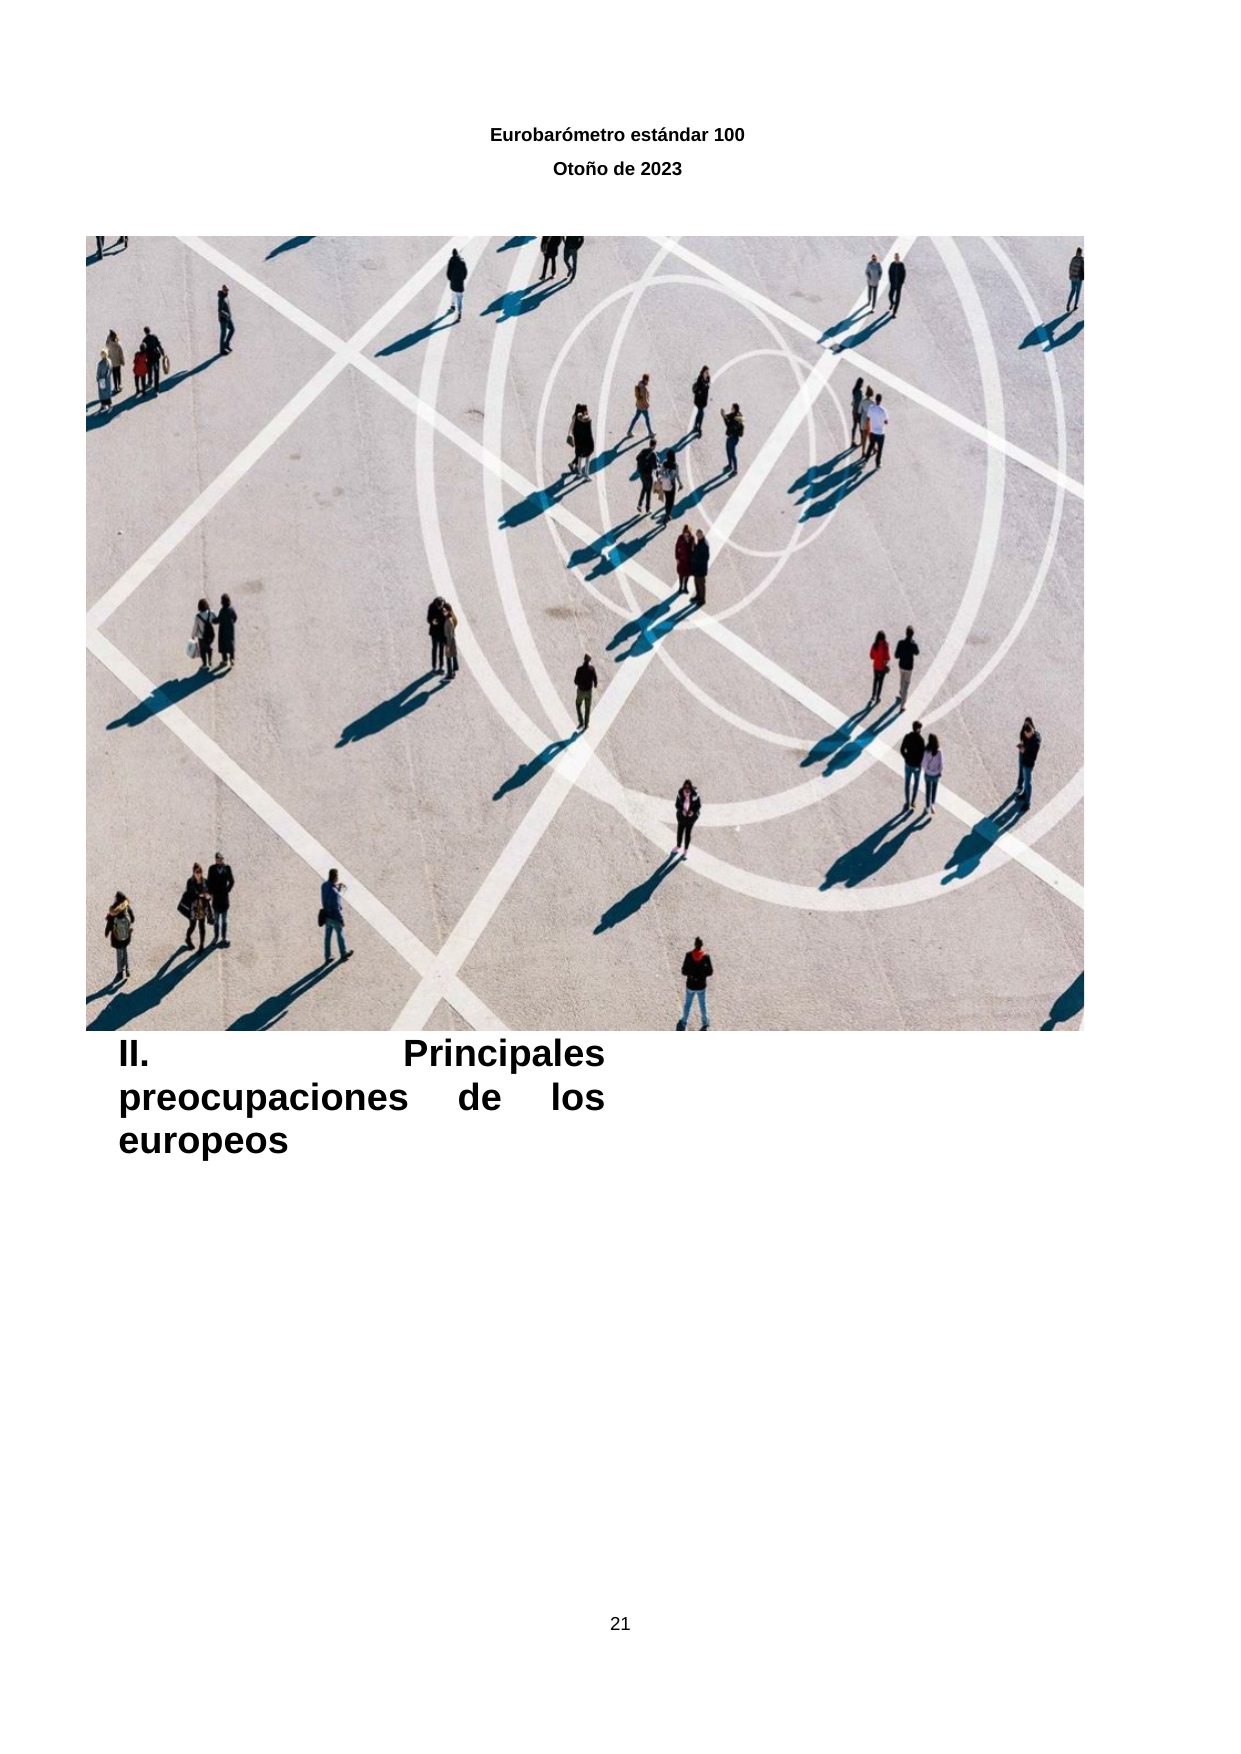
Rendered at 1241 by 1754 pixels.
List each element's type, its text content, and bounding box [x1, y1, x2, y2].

subtitle II. Principales preocupaciones de los europeos [118, 1031, 605, 1162]
picture [86, 236, 1085, 1031]
